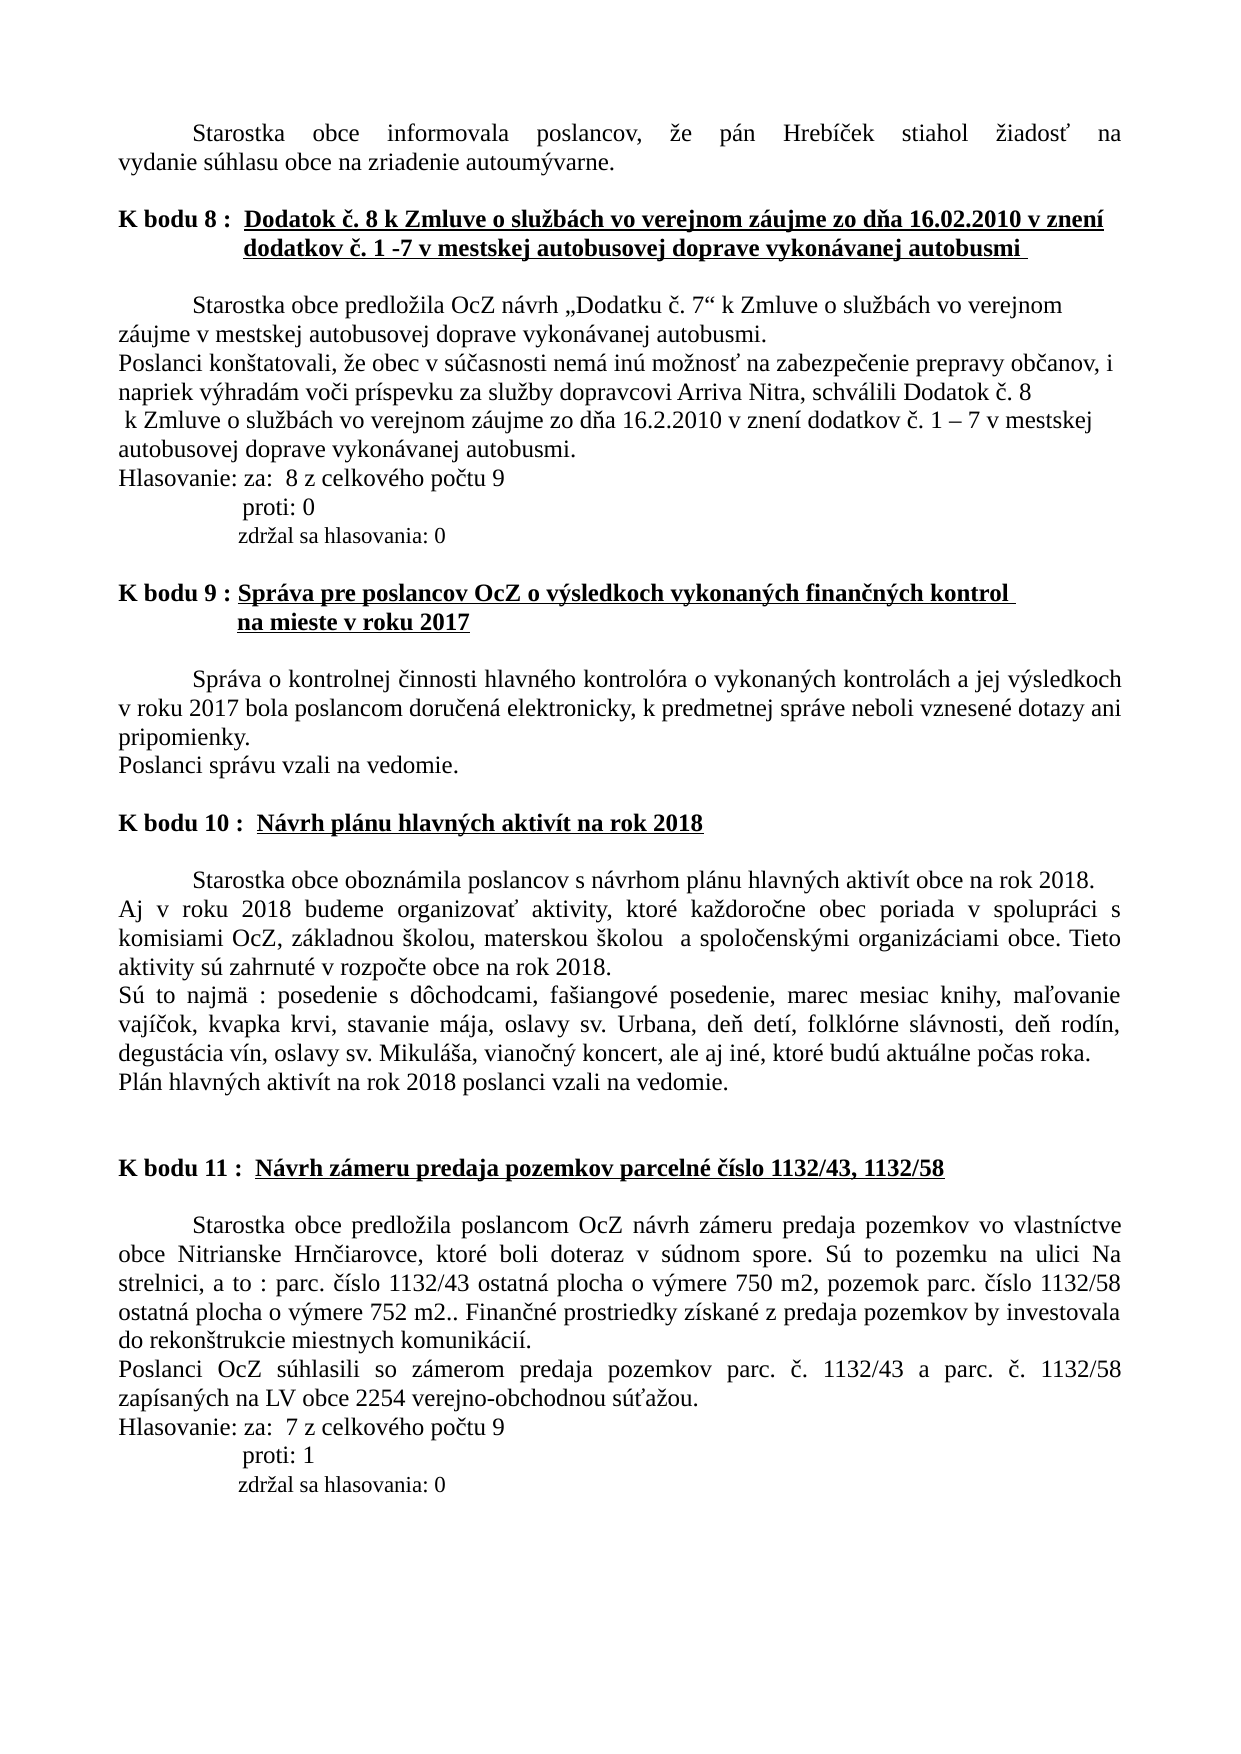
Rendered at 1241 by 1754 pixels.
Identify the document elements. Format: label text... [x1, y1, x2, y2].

text Sú to najmä : posedenie s dôchodcami, fašiangové posedenie, marec mesiac knihy, maľovanie vajíčok, kvapka krvi, stavanie mája, oslavy sv. Urbana, deň detí, folklórne slávnosti, deň rodín, degustácia vín, oslavy sv. Mikuláša, vianočný koncert, ale aj iné, ktoré budú aktuálne počas roka. [118, 981, 1122, 1067]
text proti: 0 [118, 492, 1122, 521]
text Poslanci konštatovali, že obec v súčasnosti nemá inú možnosť na zabezpečenie prepravy občanov, i napriek výhradám voči príspevku za služby dopravcovi Arriva Nitra, schválili Dodatok č. 8 [118, 348, 1122, 406]
text Starostka obce predložila poslancom OcZ návrh zámeru predaja pozemkov vo vlastníctve obce Nitrianske Hrnčiarovce, ktoré boli doteraz v súdnom spore. Sú to pozemku na ulici Na strelnici, a to : parc. číslo 1132/43 ostatná plocha o výmere 750 m2, pozemok parc. číslo 1132/58 ostatná plocha o výmere 752 m2.. Finančné prostriedky získané z predaja pozemkov by investovala do rekonštrukcie miestnych komunikácií. [118, 1211, 1122, 1354]
text Aj v roku 2018 budeme organizovať aktivity, ktoré každoročne obec poriada v spolupráci s komisiami OcZ, základnou školou, materskou školou a spoločenskými organizáciami obce. Tieto aktivity sú zahrnuté v rozpočte obce na rok 2018. [118, 894, 1122, 981]
text Starostka obce predložila OcZ návrh „Dodatku č. 7“ k Zmluve o službách vo verejnom záujme v mestskej autobusovej doprave vykonávanej autobusmi. [118, 291, 1122, 348]
text dodatkov č. 1 -7 v mestskej autobusovej doprave vykonávanej autobusmi [118, 233, 1122, 262]
text k Zmluve o službách vo verejnom záujme zo dňa 16.2.2010 v znení dodatkov č. 1 – 7 v mestskej autobusovej doprave vykonávanej autobusmi. [118, 406, 1122, 463]
text Poslanci OcZ súhlasili so zámerom predaja pozemkov parc. č. 1132/43 a parc. č. 1132/58 zapísaných na LV obce 2254 verejno-obchodnou súťažou. [118, 1354, 1122, 1412]
text Hlasovanie: za: 8 z celkového počtu 9 [118, 463, 1122, 492]
text Poslanci správu vzali na vedomie. [118, 751, 1122, 779]
text zdržal sa hlasovania: 0 [118, 1469, 1122, 1498]
text K bodu 10 : Návrh plánu hlavných aktivít na rok 2018 [118, 808, 1122, 837]
text K bodu 11 : Návrh zámeru predaja pozemkov parcelné číslo 1132/43, 1132/58 [118, 1153, 1122, 1182]
text proti: 1 [118, 1441, 1122, 1469]
text Starostka obce oboznámila poslancov s návrhom plánu hlavných aktivít obce na rok 2018. [118, 866, 1122, 894]
text zdržal sa hlasovania: 0 [118, 521, 1122, 549]
text Plán hlavných aktivít na rok 2018 poslanci vzali na vedomie. [118, 1067, 1122, 1096]
text K bodu 9 : Správa pre poslancov OcZ o výsledkoch vykonaných finančných kontrol [118, 578, 1122, 607]
text na mieste v roku 2017 [118, 607, 1122, 636]
text Správa o kontrolnej činnosti hlavného kontrolóra o vykonaných kontrolách a jej výsledkoch v roku 2017 bola poslancom doručená elektronicky, k predmetnej správe neboli vznesené dotazy ani pripomienky. [118, 664, 1122, 751]
text Hlasovanie: za: 7 z celkového počtu 9 [118, 1412, 1122, 1441]
text Starostka obce informovala poslancov, že pán Hrebíček stiahol žiadosť na vydanie súhlasu obce na zriadenie autoumývarne. [118, 118, 1122, 176]
text K bodu 8 : Dodatok č. 8 k Zmluve o službách vo verejnom záujme zo dňa 16.02.2010 v znení [118, 204, 1122, 233]
